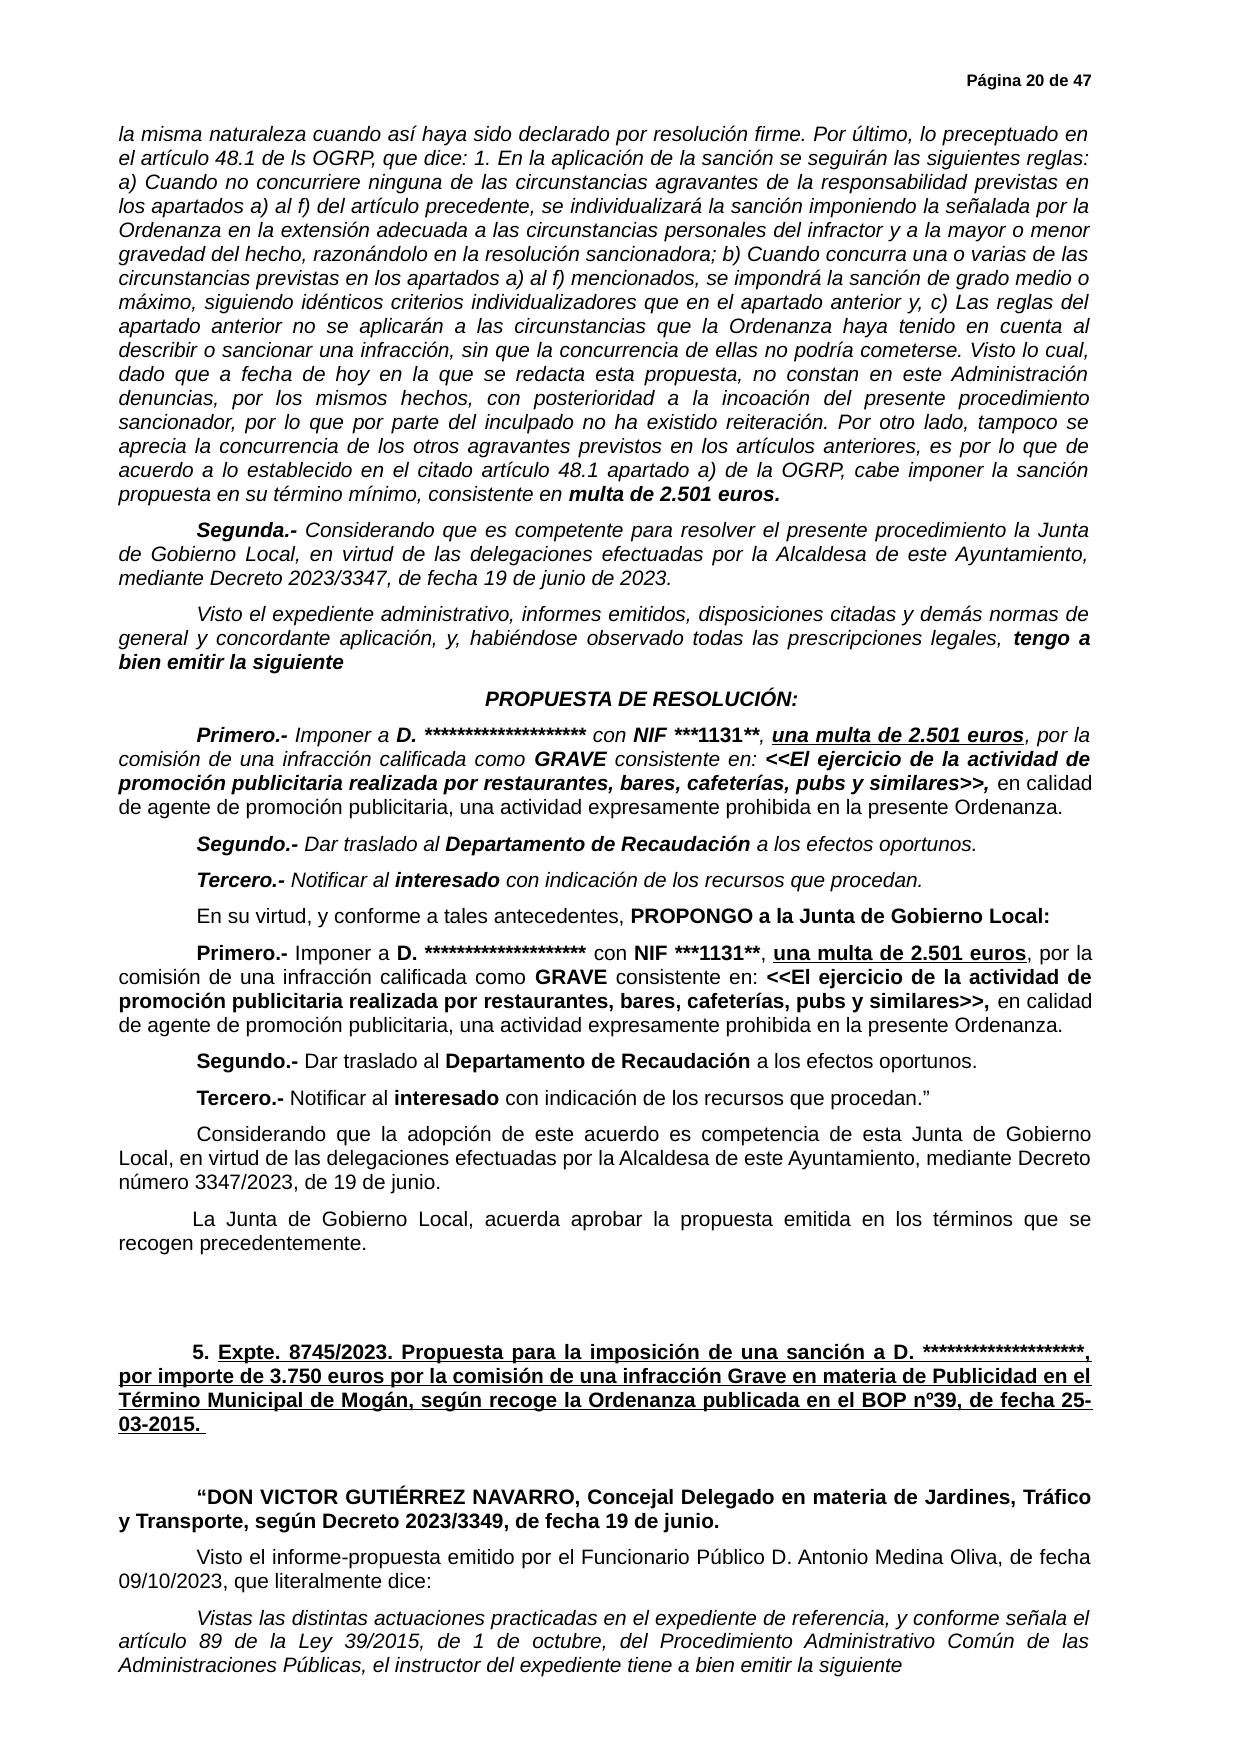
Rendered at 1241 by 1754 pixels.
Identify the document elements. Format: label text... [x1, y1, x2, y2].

text Vistas las distintas actuaciones practicadas en el expediente de referencia, y conforme señala el artículo 89 de la Ley 39/2015, de 1 de octubre, del Procedimiento Administrativo Común de las Administraciones Públicas, el instructor del expediente tiene a bien emitir la siguiente [118, 1605, 1092, 1677]
text 5. Expte. 8745/2023. Propuesta para la imposición de una sanción a D. ********************, por importe de 3.750 euros por la comisión de una infracción Grave en materia de Publicidad en el [118, 1340, 1092, 1385]
text PROPUESTA DE RESOLUCIÓN: [118, 687, 1092, 711]
text Tercero.- Notificar al interesado con indicación de los recursos que procedan.” [118, 1086, 1092, 1109]
text la misma naturaleza cuando así haya sido declarado por resolución firme. Por último, lo preceptuado en el artículo 48.1 de ls OGRP, que dice: 1. En la aplicación de la sanción se seguirán las siguientes reglas: a) Cuando no concurriere ninguna de las circunstancias agravantes de la responsabilidad previstas en los apartados a) al f) del artículo precedente, se individualizará la sanción imponiendo la señalada por la Ordenanza en la extensión adecuada a las circunstancias personales del infractor y a la mayor o menor gravedad del hecho, razonándolo en la resolución sancionadora; b) Cuando concurra una o varias de las circunstancias previstas en los apartados a) al f) mencionados, se impondrá la sanción de grado medio o máximo, siguiendo idénticos criterios individualizadores que en el apartado anterior y, c) Las reglas del apartado anterior no se aplicarán a las circunstancias que la Ordenanza haya tenido en cuenta al describir o sancionar una infracción, sin que la concurrencia de ellas no podría cometerse. Visto lo cual, dado que a fecha de hoy en la que se redacta esta propuesta, no constan en este Administración denuncias, por los mismos hechos, con posterioridad a la incoación del presente procedimiento sancionador, por lo que por parte del inculpado no ha existido reiteración. Por otro lado, tampoco se aprecia la concurrencia de los otros agravantes previstos en los artículos anteriores, es por lo que de acuerdo a lo establecido en el citado artículo 48.1 apartado a) de la OGRP, cabe imponer la sanción propuesta en su término mínimo, consistente en multa de 2.501 euros. [118, 122, 1092, 505]
text Considerando que la adopción de este acuerdo es competencia de esta Junta de Gobierno Local, en virtud de las delegaciones efectuadas por la Alcaldesa de este Ayuntamiento, mediante Decreto número 3347/2023, de 19 de junio. [118, 1122, 1092, 1194]
text Visto el informe-propuesta emitido por el Funcionario Público D. Antonio Medina Oliva, de fecha 09/10/2023, que literalmente dice: [118, 1545, 1092, 1593]
text En su virtud, y conforme a tales antecedentes, PROPONGO a la Junta de Gobierno Local: [118, 904, 1092, 928]
text Visto el expediente administrativo, informes emitidos, disposiciones citadas y demás normas de general y concordante aplicación, y, habiéndose observado todas las prescripciones legales, tengo a bien emitir la siguiente [118, 602, 1092, 674]
text Segunda.- Considerando que es competente para resolver el presente procedimiento la Junta de Gobierno Local, en virtud de las delegaciones efectuadas por la Alcaldesa de este Ayuntamiento, mediante Decreto 2023/3347, de fecha 19 de junio de 2023. [118, 518, 1092, 590]
text La Junta de Gobierno Local, acuerda aprobar la propuesta emitida en los términos que se recogen precedentemente. [118, 1206, 1092, 1254]
text Tercero.- Notificar al interesado con indicación de los recursos que procedan. [118, 868, 1092, 892]
text “DON VICTOR GUTIÉRREZ NAVARRO, Concejal Delegado en materia de Jardines, Tráfico y Transporte, según Decreto 2023/3349, de fecha 19 de junio. [118, 1484, 1092, 1532]
text Primero.- Imponer a D. ******************** con NIF ***1131**, una multa de 2.501 euros, por la comisión de una infracción calificada como GRAVE consistente en: <<El ejercicio de la actividad de promoción publicitaria realizada por restaurantes, bares, cafeterías, pubs y similares>>, en calidad de agente de promoción publicitaria, una actividad expresamente prohibida en la presente Ordenanza. [118, 941, 1092, 1037]
text Término Municipal de Mogán, según recoge la Ordenanza publicada en el BOP nº39, de fecha 25- [118, 1386, 1092, 1409]
text Primero.- Imponer a D. ******************** con NIF ***1131**, una multa de 2.501 euros, por la comisión de una infracción calificada como GRAVE consistente en: <<El ejercicio de la actividad de promoción publicitaria realizada por restaurantes, bares, cafeterías, pubs y similares>>, en calidad de agente de promoción publicitaria, una actividad expresamente prohibida en la presente Ordenanza. [118, 723, 1092, 819]
text 03-2015. [118, 1410, 1092, 1436]
text Segundo.- Dar traslado al Departamento de Recaudación a los efectos oportunos. [118, 831, 1092, 855]
text Segundo.- Dar traslado al Departamento de Recaudación a los efectos oportunos. [118, 1049, 1092, 1073]
